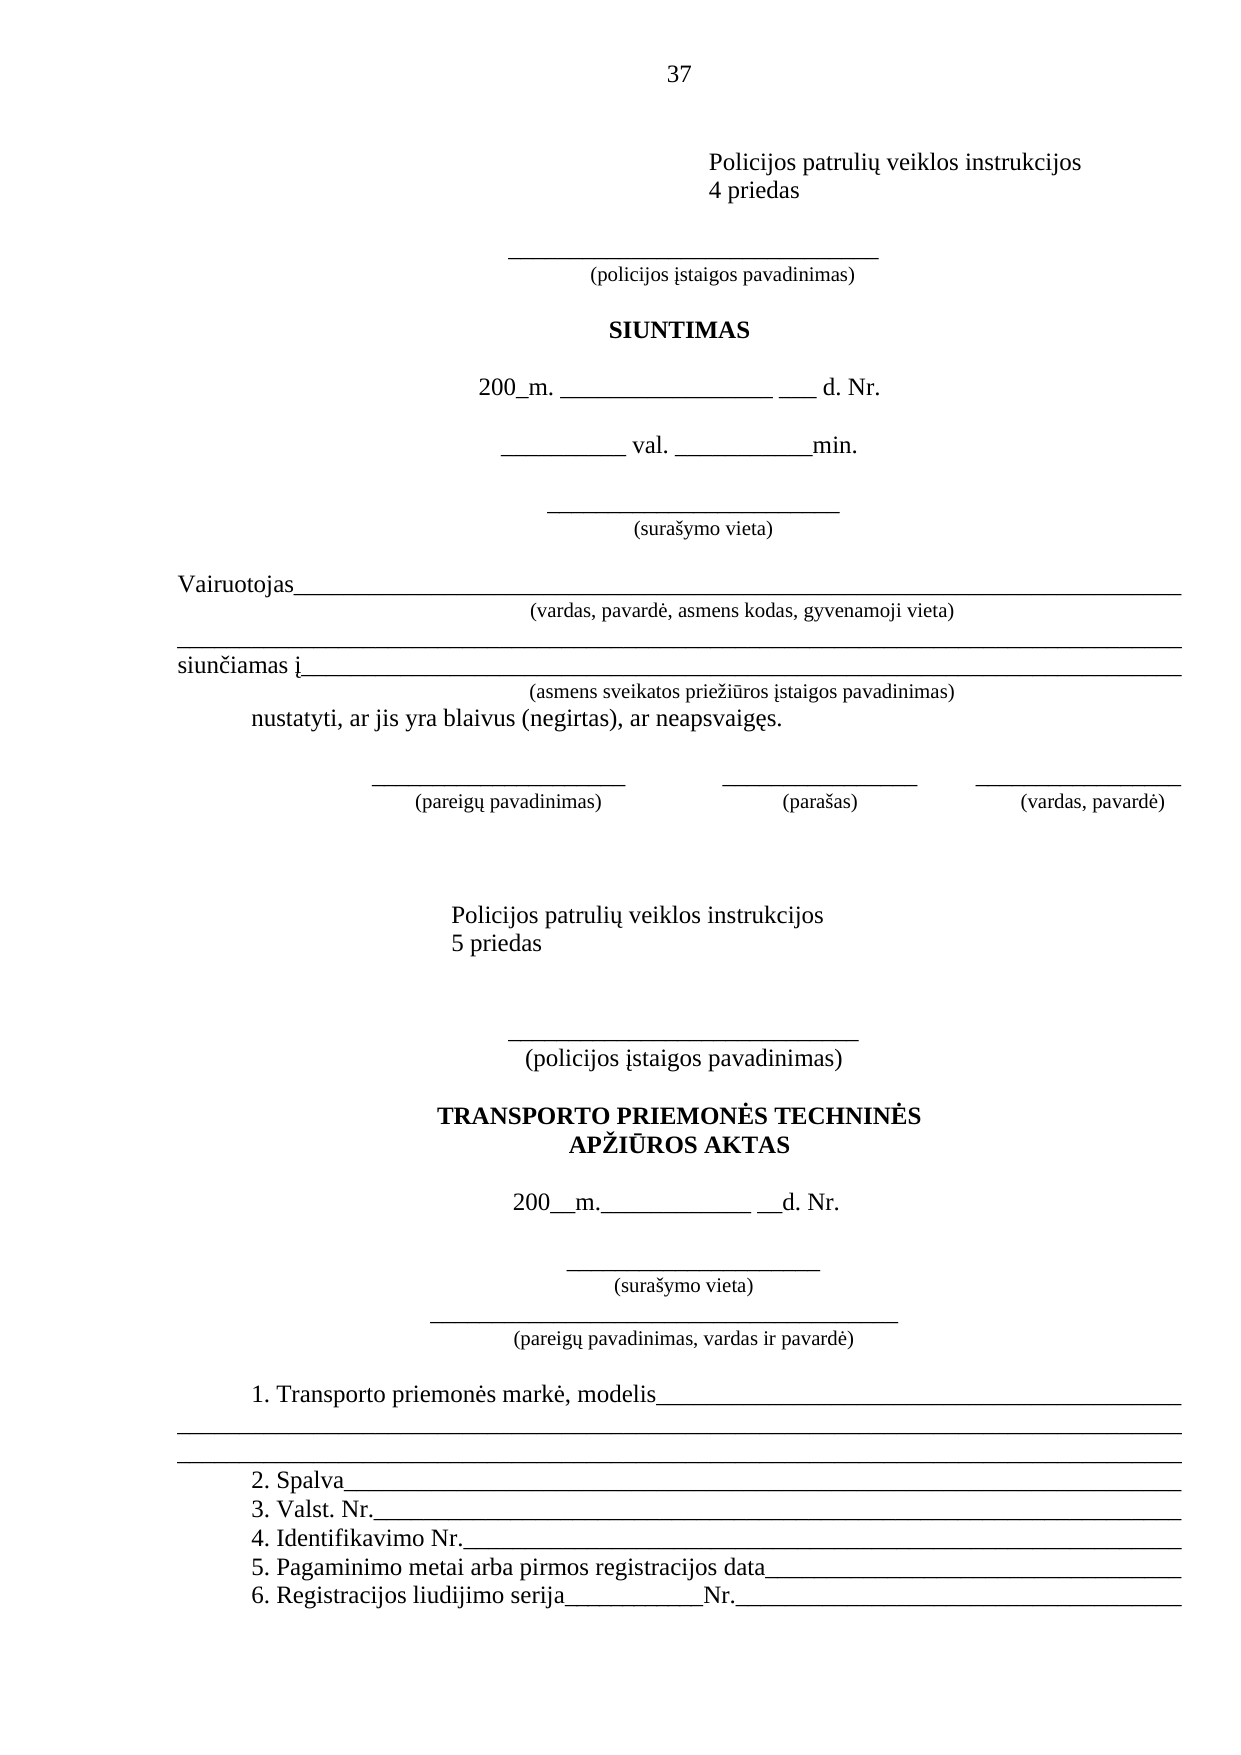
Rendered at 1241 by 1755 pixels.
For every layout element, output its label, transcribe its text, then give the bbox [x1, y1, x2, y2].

text SIUNTIMAS [177, 315, 1181, 343]
text 1. Transporto priemonės markė, modelis [177, 1379, 1181, 1408]
text (policijos įstaigos pavadinimas) [177, 262, 1181, 286]
text 5 priedas [177, 928, 1181, 957]
text (asmens sveikatos priežiūros įstaigos pavadinimas) [177, 679, 1181, 703]
text (pareigų pavadinimas) (parašas) (vardas, pavardė) [177, 789, 1181, 813]
text 3. Valst. Nr. [177, 1494, 1181, 1523]
text 4 priedas [177, 176, 1181, 204]
text Vairuotojas [177, 569, 1181, 597]
text (surašymo vieta) [177, 516, 1181, 540]
text (pareigų pavadinimas, vardas ir pavardė) [177, 1326, 1181, 1350]
text nustatyti, ar jis yra blaivus (negirtas), ar neapsvaigęs. [177, 703, 1181, 732]
text __________ val. ___________min. [177, 430, 1181, 458]
text TRANSPORTO PRIEMONĖS TECHNINĖS [177, 1101, 1181, 1130]
text 200_m. _________________ ___ d. Nr. [177, 372, 1181, 401]
text (surašymo vieta) [177, 1273, 1181, 1297]
text Policijos patrulių veiklos instrukcijos [177, 147, 1181, 176]
text 200__m.____________ __d. Nr. [177, 1187, 1181, 1216]
text (policijos įstaigos pavadinimas) [177, 1043, 1181, 1072]
text APŽIŪROS AKTAS [177, 1130, 1181, 1158]
text 2. Spalva [177, 1465, 1181, 1494]
text 6. Registracijos liudijimo serija Nr. [177, 1580, 1181, 1609]
text siunčiamas į [177, 650, 1181, 679]
text (vardas, pavardė, asmens kodas, gyvenamoji vieta) [177, 597, 1181, 622]
text Policijos patrulių veiklos instrukcijos [177, 900, 1181, 928]
text 5. Pagaminimo metai arba pirmos registracijos data [177, 1552, 1181, 1580]
text 4. Identifikavimo Nr. [177, 1523, 1181, 1552]
